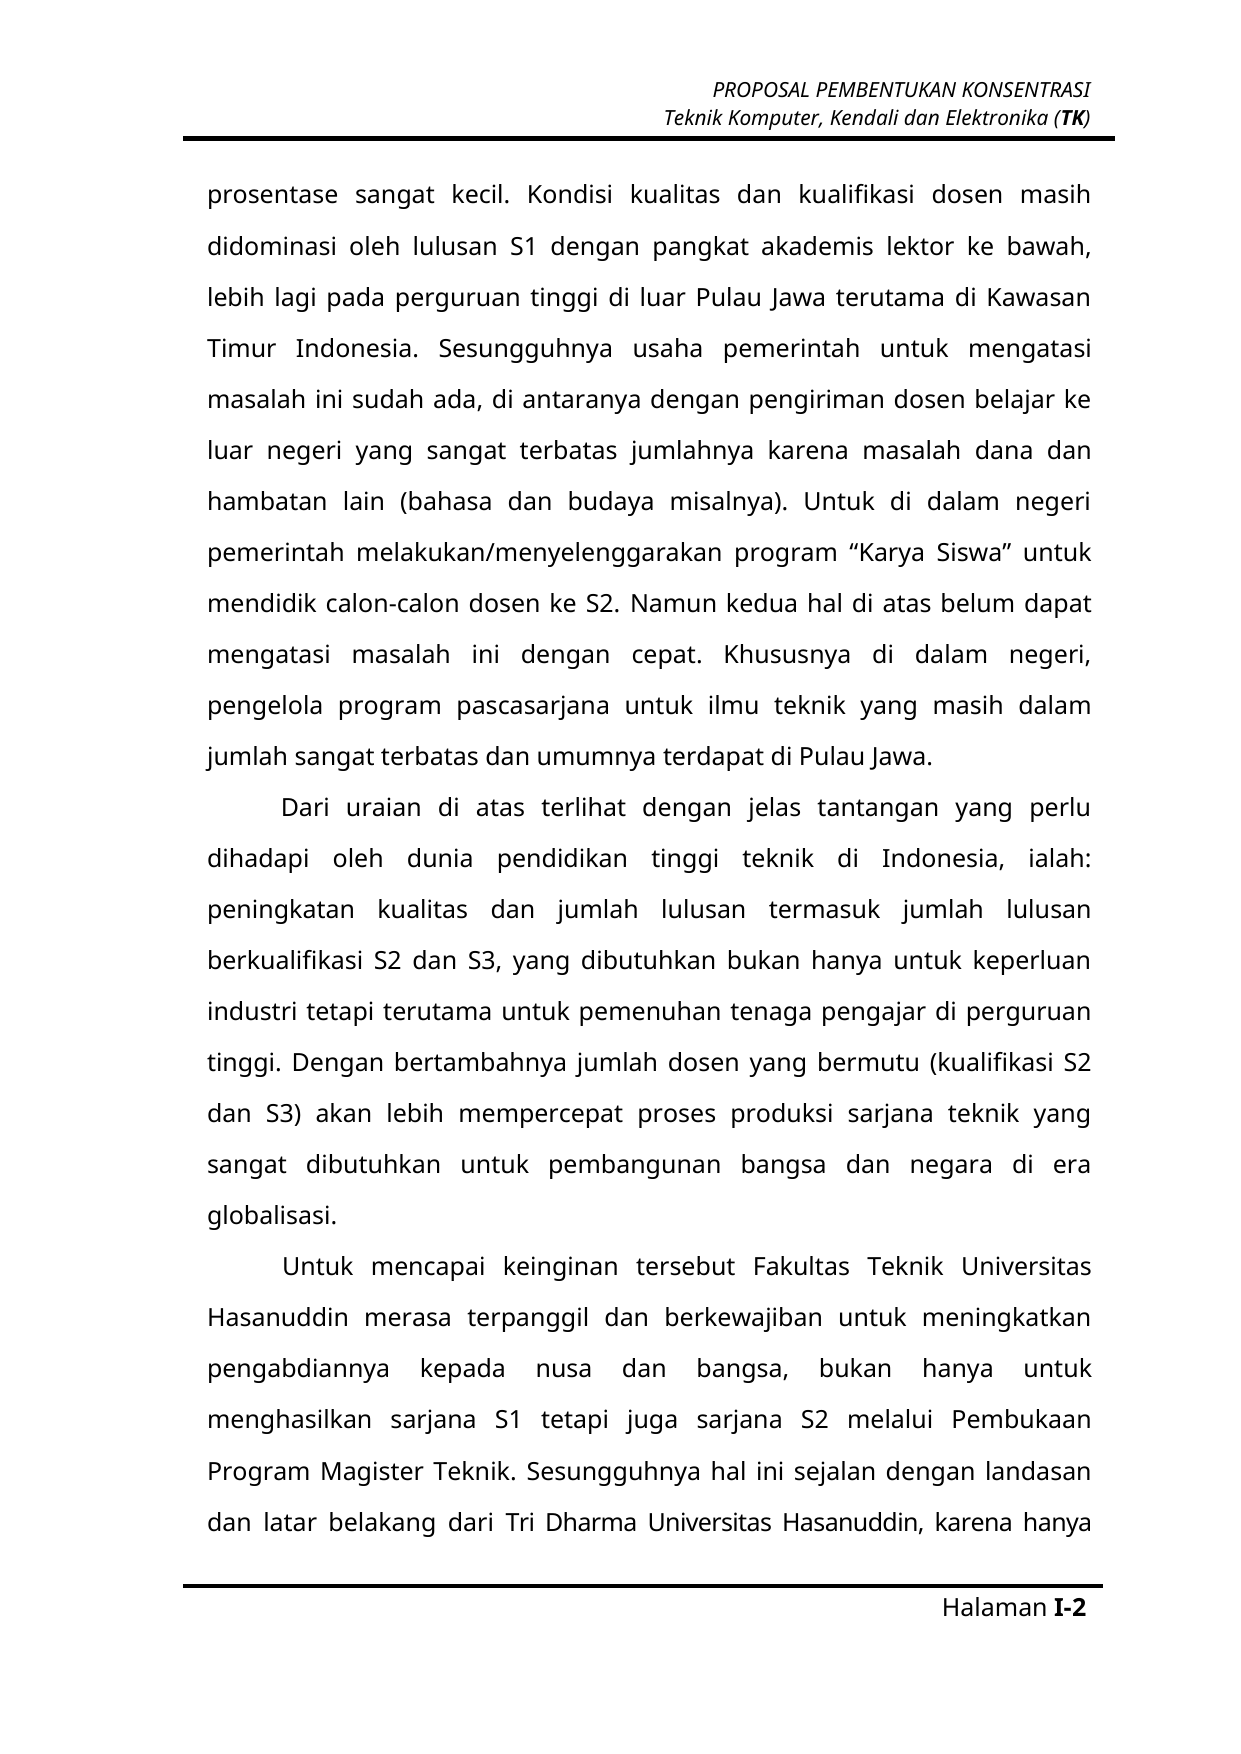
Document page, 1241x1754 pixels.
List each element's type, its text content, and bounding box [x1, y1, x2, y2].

text prosentase sangat kecil. Kondisi kualitas dan kualifikasi dosen masih didominasi oleh lulusan S1 dengan pangkat akademis lektor ke bawah, lebih lagi pada perguruan tinggi di luar Pulau Jawa terutama di Kawasan Timur Indonesia. Sesungguhnya usaha pemerintah untuk mengatasi masalah ini sudah ada, di antaranya dengan pengiriman dosen belajar ke luar negeri yang sangat terbatas jumlahnya karena masalah dana dan hambatan lain (bahasa dan budaya misalnya). Untuk di dalam negeri pemerintah melakukan/menyelenggarakan program “Karya Siswa” untuk mendidik calon-calon dosen ke S2. Namun kedua hal di atas belum dapat mengatasi masalah ini dengan cepat. Khususnya di dalam negeri, pengelola program pascasarjana untuk ilmu teknik yang masih dalam jumlah sangat terbatas dan umumnya terdapat di Pulau Jawa. [207, 177, 1092, 773]
text Dari uraian di atas terlihat dengan jelas tantangan yang perlu dihadapi oleh dunia pendidikan tinggi teknik di Indonesia, ialah: peningkatan kualitas dan jumlah lulusan termasuk jumlah lulusan berkualifikasi S2 dan S3, yang dibutuhkan bukan hanya untuk keperluan industri tetapi terutama untuk pemenuhan tenaga pengajar di perguruan tinggi. Dengan bertambahnya jumlah dosen yang bermutu (kualifikasi S2 dan S3) akan lebih mempercepat proses produksi sarjana teknik yang sangat dibutuhkan untuk pembangunan bangsa dan negara di era globalisasi. [207, 790, 1092, 1232]
text Untuk mencapai keinginan tersebut Fakultas Teknik Universitas Hasanuddin merasa terpanggil dan berkewajiban untuk meningkatkan pengabdiannya kepada nusa dan bangsa, bukan hanya untuk menghasilkan sarjana S1 tetapi juga sarjana S2 melalui Pembukaan Program Magister Teknik. Sesungguhnya hal ini sejalan dengan landasan dan latar belakang dari Tri Dharma Universitas Hasanuddin, karena hanya [207, 1249, 1092, 1538]
